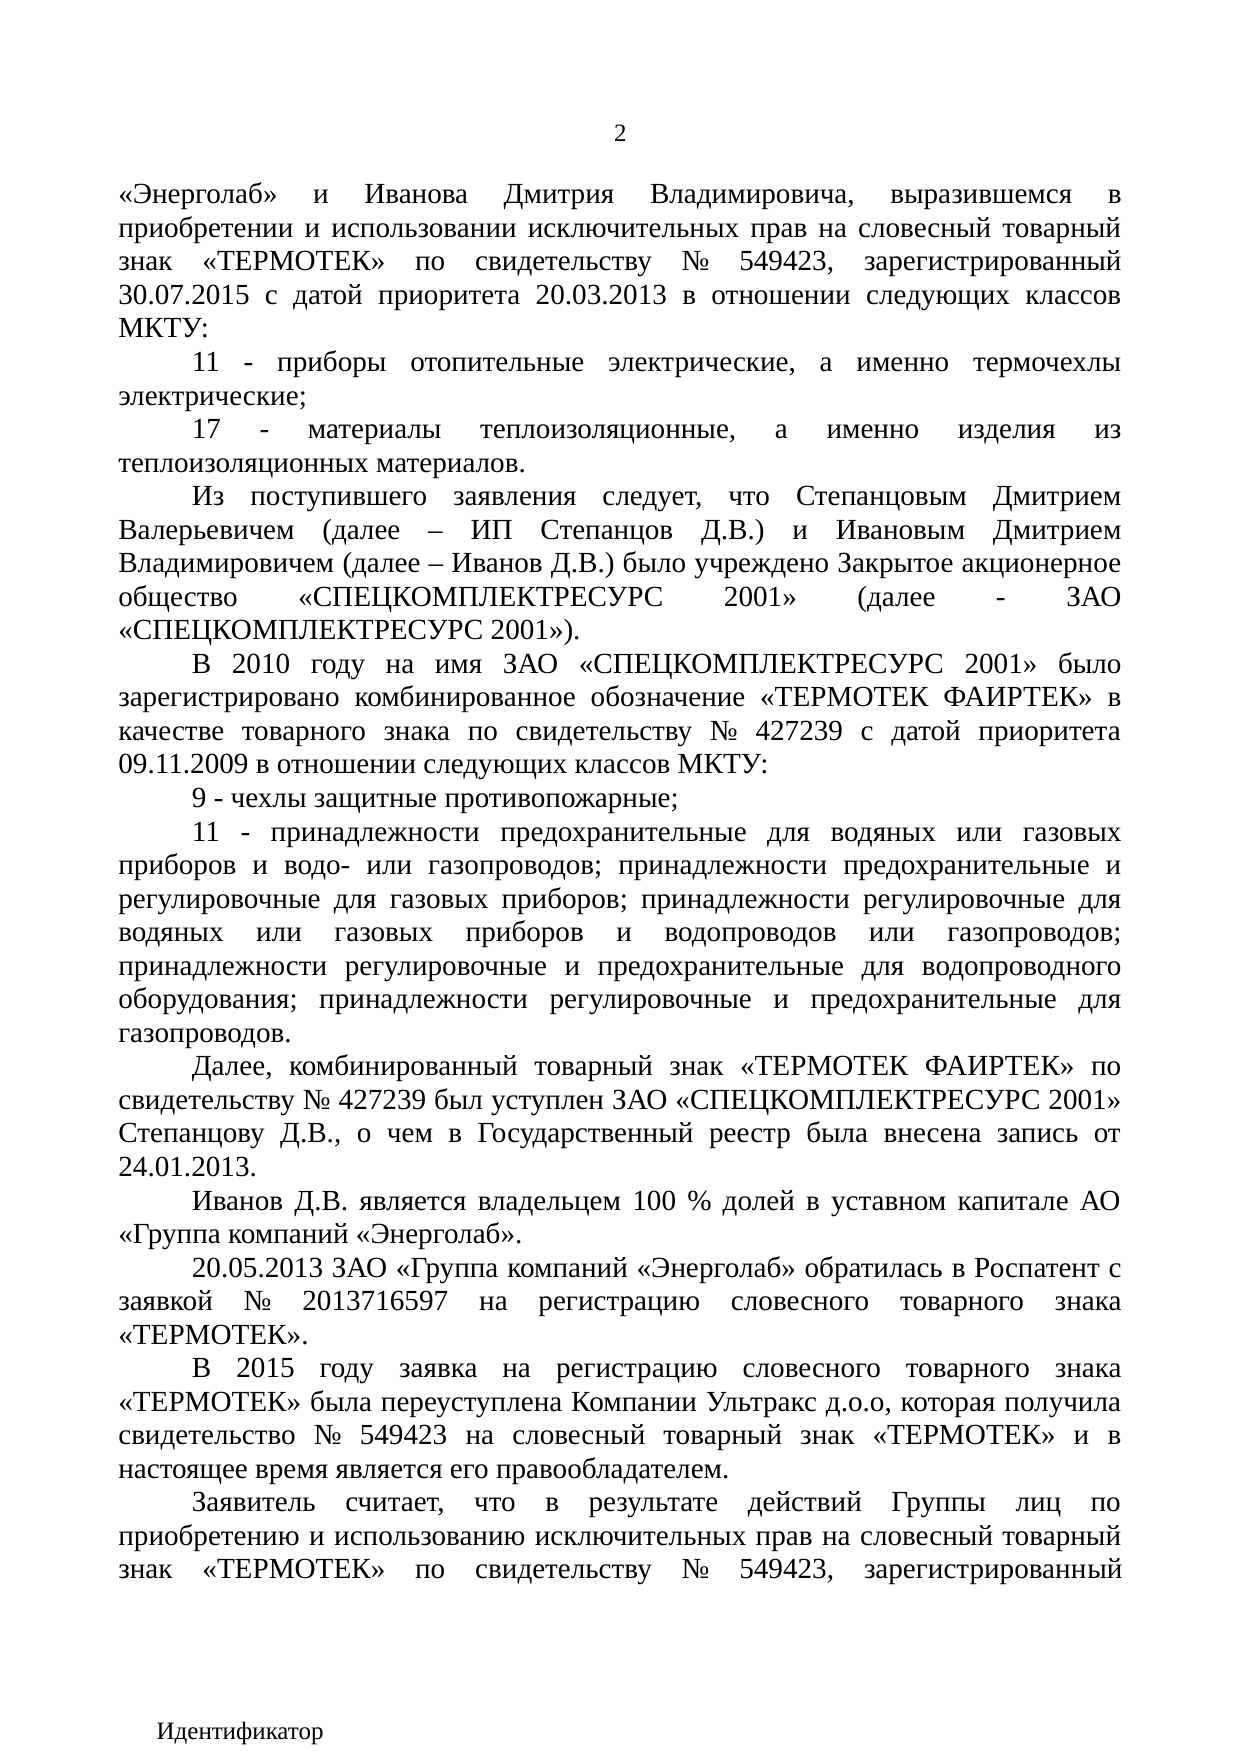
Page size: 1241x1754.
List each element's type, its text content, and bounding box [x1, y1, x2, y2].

text 20.05.2013 ЗАО «Группа компаний «Энерголаб» обратилась в Роспатент с заявкой № 2013716597 на регистрацию словесного товарного знака «ТЕРМОТЕК». [118, 1250, 1122, 1350]
text В 2010 году на имя ЗАО «СПЕЦКОМПЛЕКТРЕСУРС 2001» было зарегистрировано комбинированное обозначение «ТЕРМОТЕК ФАИРТЕК» в качестве товарного знака по свидетельству № 427239 с датой приоритета 09.11.2009 в отношении следующих классов МКТУ: [118, 646, 1122, 780]
text Далее, комбинированный товарный знак «ТЕРМОТЕК ФАИРТЕК» по свидетельству № 427239 был уступлен ЗАО «СПЕЦКОМПЛЕКТРЕСУРС 2001» Степанцову Д.В., о чем в Государственный реестр была внесена запись от 24.01.2013. [118, 1048, 1122, 1183]
text 17 - материалы теплоизоляционные, а именно изделия из теплоизоляционных материалов. [118, 411, 1122, 478]
text 11 - приборы отопительные электрические, а именно термочехлы электрические; [118, 344, 1122, 411]
text Из поступившего заявления следует, что Степанцовым Дмитрием Валерьевичем (далее – ИП Степанцов Д.В.) и Ивановым Дмитрием Владимировичем (далее – Иванов Д.В.) было учреждено Закрытое акционерное общество «СПЕЦКОМПЛЕКТРЕСУРС 2001» (далее - ЗАО «СПЕЦКОМПЛЕКТРЕСУРС 2001»). [118, 478, 1122, 646]
text Иванов Д.В. является владельцем 100 % долей в уставном капитале АО «Группа компаний «Энерголаб». [118, 1183, 1122, 1250]
text Заявитель считает, что в результате действий Группы лиц по приобретению и использованию исключительных прав на словесный товарный знак «ТЕРМОТЕК» по свидетельству № 549423, зарегистрированный [118, 1484, 1122, 1585]
text 11 - принадлежности предохранительные для водяных или газовых приборов и водо- или газопроводов; принадлежности предохранительные и регулировочные для газовых приборов; принадлежности регулировочные для водяных или газовых приборов и водопроводов или газопроводов; принадлежности регулировочные и предохранительные для водопроводного оборудования; принадлежности регулировочные и предохранительные для газопроводов. [118, 814, 1122, 1048]
text 9 - чехлы защитные противопожарные; [118, 780, 1122, 814]
text «Энерголаб» и Иванова Дмитрия Владимировича, выразившемся в приобретении и использовании исключительных прав на словесный товарный знак «ТЕРМОТЕК» по свидетельству № 549423, зарегистрированный 30.07.2015 с датой приоритета 20.03.2013 в отношении следующих классов МКТУ: [118, 176, 1122, 344]
text В 2015 году заявка на регистрацию словесного товарного знака «ТЕРМОТЕК» была переуступлена Компании Ультракс д.о.о, которая получила свидетельство № 549423 на словесный товарный знак «ТЕРМОТЕК» и в настоящее время является его правообладателем. [118, 1350, 1122, 1484]
